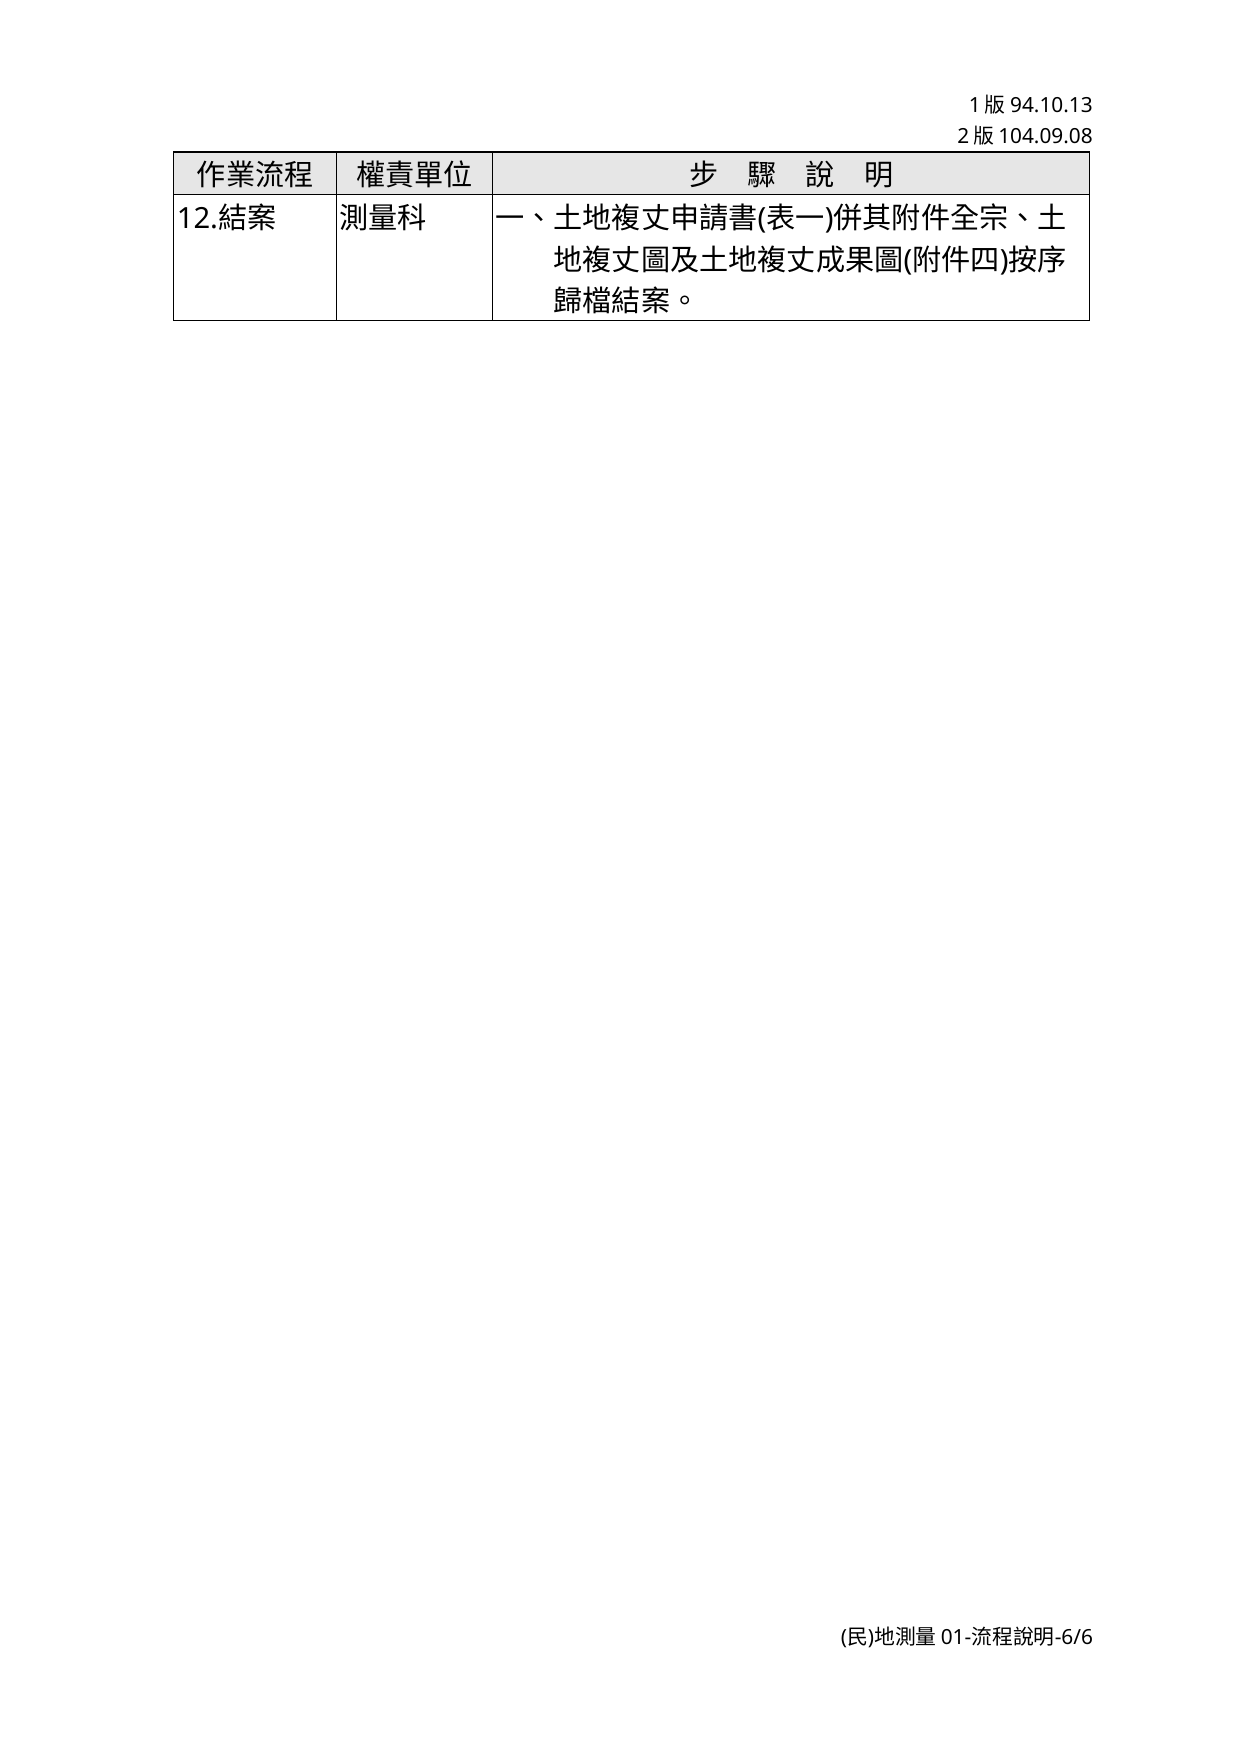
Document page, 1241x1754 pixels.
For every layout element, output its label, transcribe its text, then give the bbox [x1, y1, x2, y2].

table_cell 測量科 [337, 195, 492, 320]
table_header 步 驟 說 明 [493, 153, 1089, 194]
table_cell 12.結案 [174, 195, 336, 320]
table_cell 一、土地複丈申請書(表一)併其附件全宗、土地複丈圖及土地複丈成果圖(附件四)按序歸檔結案。 [493, 195, 1089, 320]
table_header 作業流程 [174, 153, 336, 194]
table_header 權責單位 [337, 153, 492, 194]
